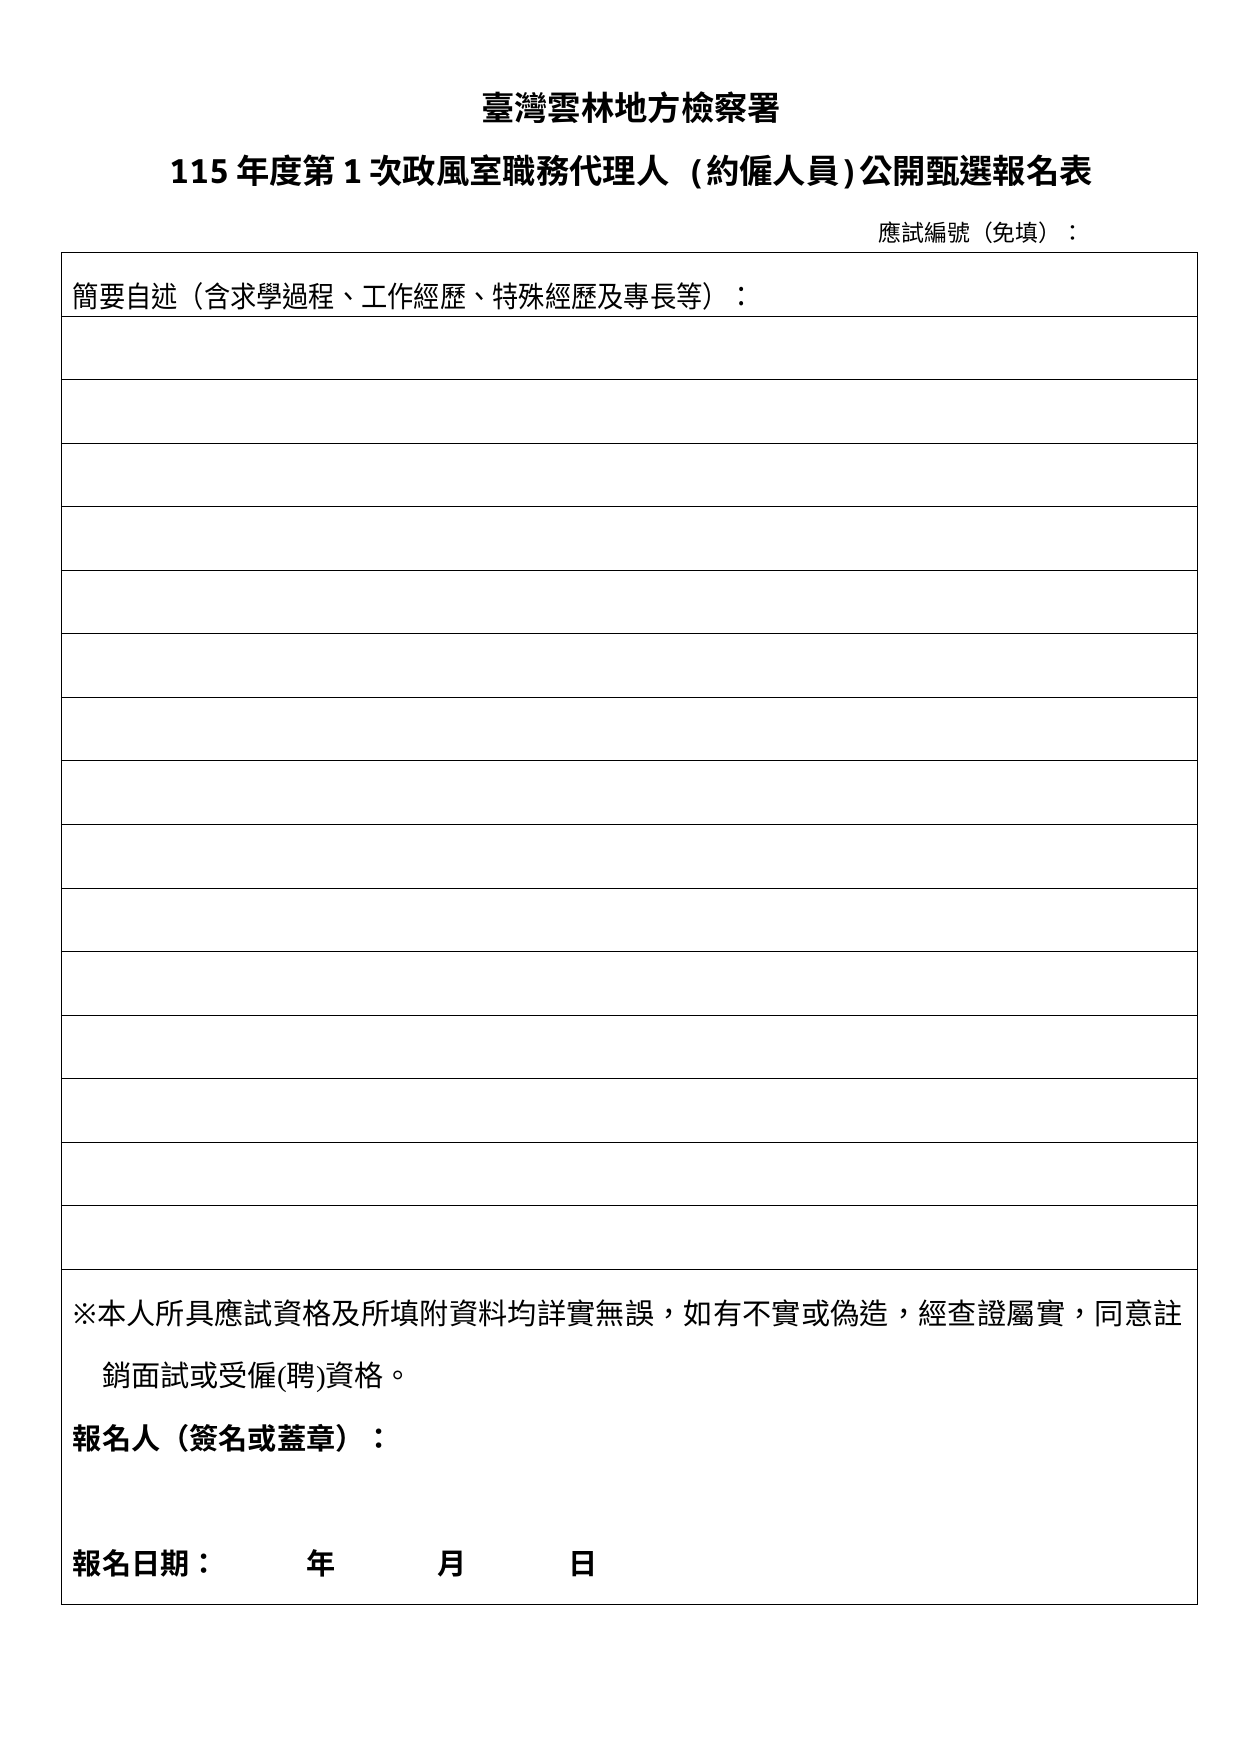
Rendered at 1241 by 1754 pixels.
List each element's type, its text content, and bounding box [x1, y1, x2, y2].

text 115年度第1次政風室職務代理人 (約僱人員)公開甄選報名表 [25, 127, 1236, 189]
table_cell [62, 1143, 1197, 1205]
table_cell [62, 317, 1197, 379]
table_cell [62, 889, 1197, 951]
table_cell [62, 1079, 1197, 1142]
table_cell [62, 507, 1197, 570]
table_header 簡要自述（含求學過程、工作經歷、特殊經歷及專長等）： [62, 253, 1197, 316]
table_cell [62, 634, 1197, 697]
table_cell [62, 444, 1197, 506]
table_cell [62, 952, 1197, 1014]
text 臺灣雲林地方檢察署 [25, 64, 1236, 127]
table_cell [62, 1206, 1197, 1269]
table_cell [62, 380, 1197, 443]
table_cell [62, 825, 1197, 887]
table_cell [62, 571, 1197, 633]
table_cell [62, 698, 1197, 760]
table_cell ※本人所具應試資格及所填附資料均詳實無誤，如有不實或偽造，經查證屬實，同意註銷面試或受僱(聘)資格。 報名人（簽名或蓋章）： 報名日期： 年 月 日 [62, 1270, 1197, 1604]
table_cell [62, 1016, 1197, 1078]
text 應試編號（免填）： [50, 189, 1199, 252]
table_cell [62, 761, 1197, 824]
